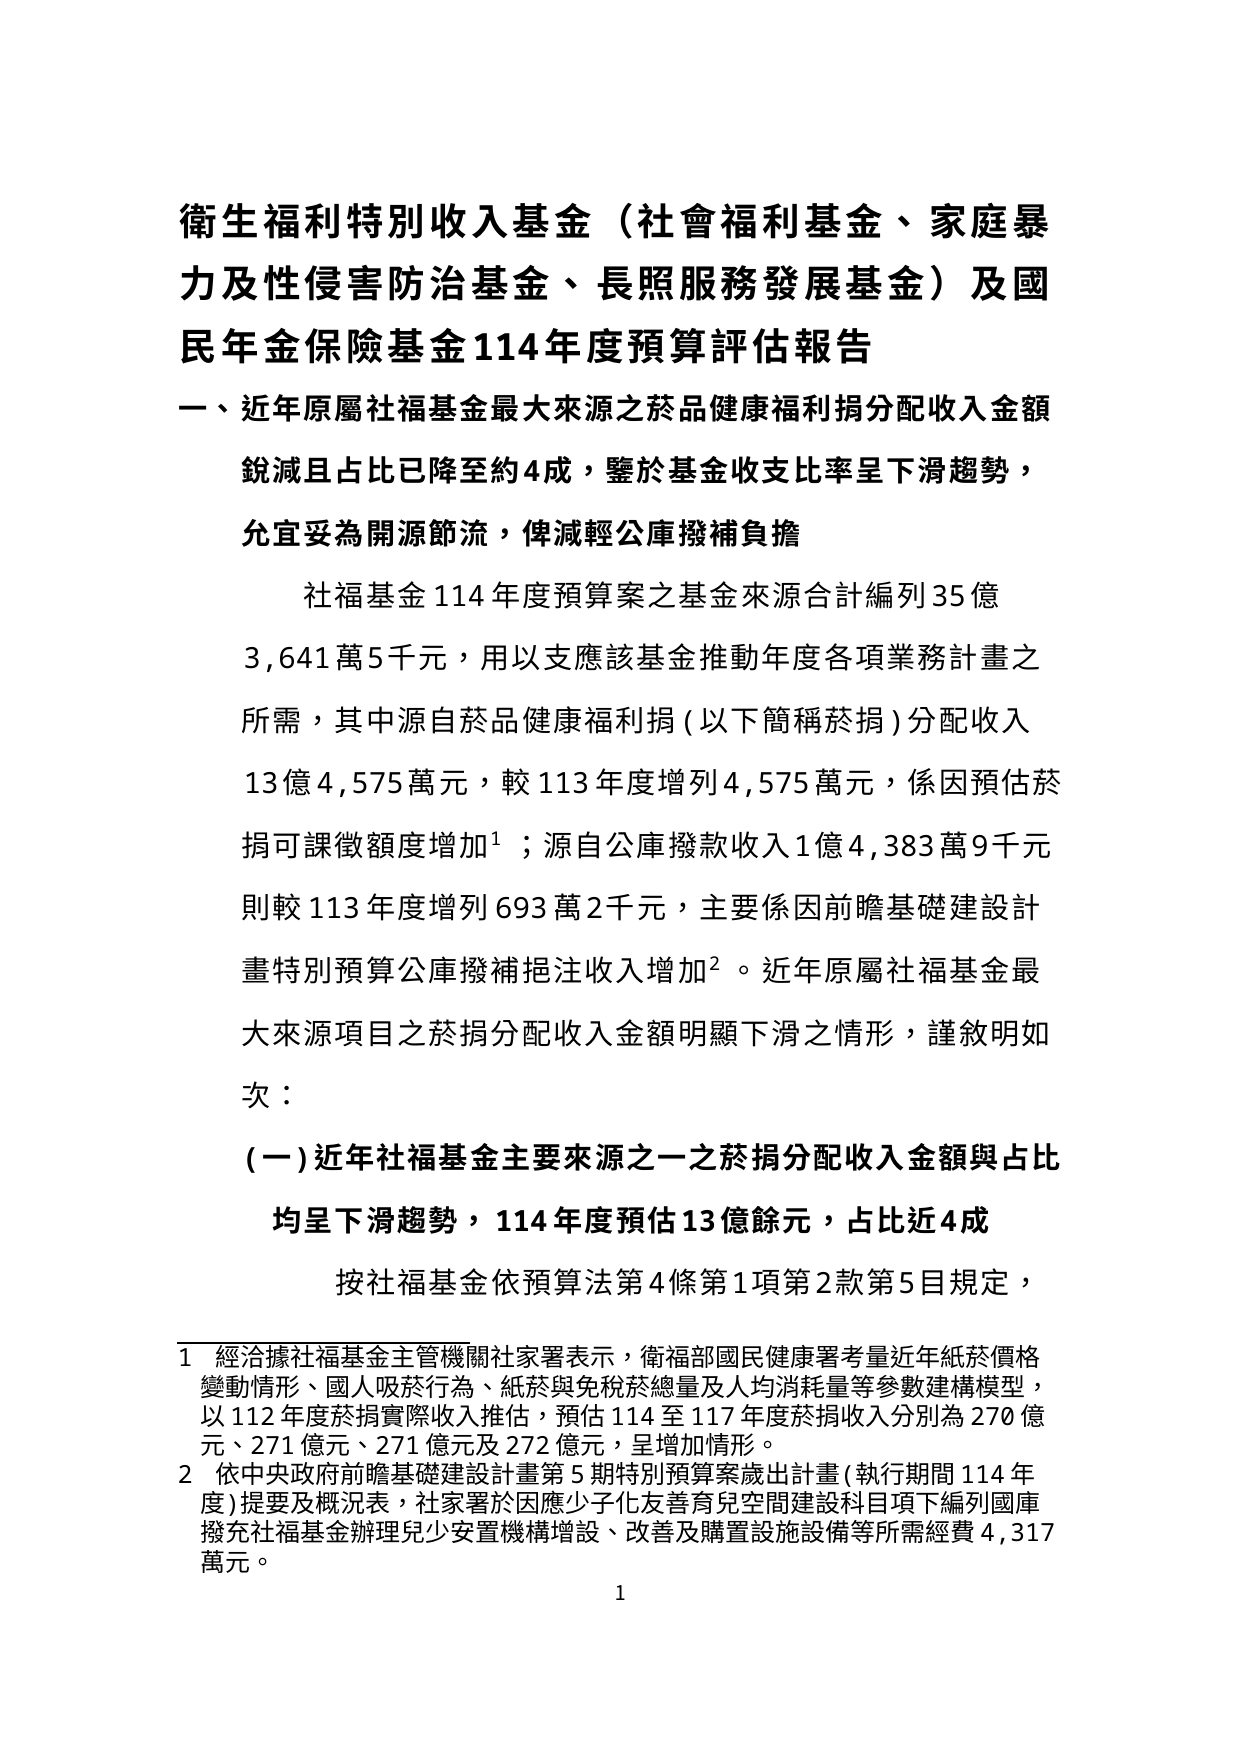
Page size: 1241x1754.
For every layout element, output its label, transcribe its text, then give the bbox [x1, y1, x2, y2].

text 依中央政府前瞻基礎建設計畫第5期特別預算案歲出計畫(執行期間114年度)提要及概況表，社家署於因應少子化友善育兒空間建設科目項下編列國庫撥充社福基金辦理兒少安置機構增設、改善及購置設施設備等所需經費4,317萬元。 [177, 1460, 1063, 1577]
text 經洽據社福基金主管機關社家署表示，衛福部國民健康署考量近年紙菸價格變動情形、國人吸菸行為、紙菸與免稅菸總量及人均消耗量等參數建構模型，以112年度菸捐實際收入推估，預估114至117年度菸捐收入分別為270億元、271億元、271億元及272億元，呈增加情形。 [177, 1343, 1063, 1460]
text (一)近年社福基金主要來源之一之菸捐分配收入金額與占比均呈下滑趨勢，114年度預估13億餘元，占比近4成 [236, 1115, 1063, 1240]
text 社福基金114年度預算案之基金來源合計編列35億3,641萬5千元，用以支應該基金推動年度各項業務計畫之所需，其中源自菸品健康福利捐(以下簡稱菸捐)分配收入13億4,575萬元，較113年度增列4,575萬元，係因預估菸捐可課徵額度增加；源自公庫撥款收入1億4,383萬9千元則較113年度增列693萬2千元，主要係因前瞻基礎建設計畫特別預算公庫撥補挹注收入增加。近年原屬社福基金最大來源項目之菸捐分配收入金額明顯下滑之情形，謹敘明如次： [236, 552, 1063, 1115]
text 衛生福利特別收入基金（社會福利基金、家庭暴力及性侵害防治基金、長照服務發展基金）及國民年金保險基金114年度預算評估報告 [177, 177, 1063, 365]
text 按社福基金依預算法第4條第1項第2款第5目規定， [266, 1240, 1063, 1302]
text 一、近年原屬社福基金最大來源之菸品健康福利捐分配收入金額銳減且占比已降至約4成，鑒於基金收支比率呈下滑趨勢，允宜妥為開源節流，俾減輕公庫撥補負擔 [177, 365, 1063, 552]
